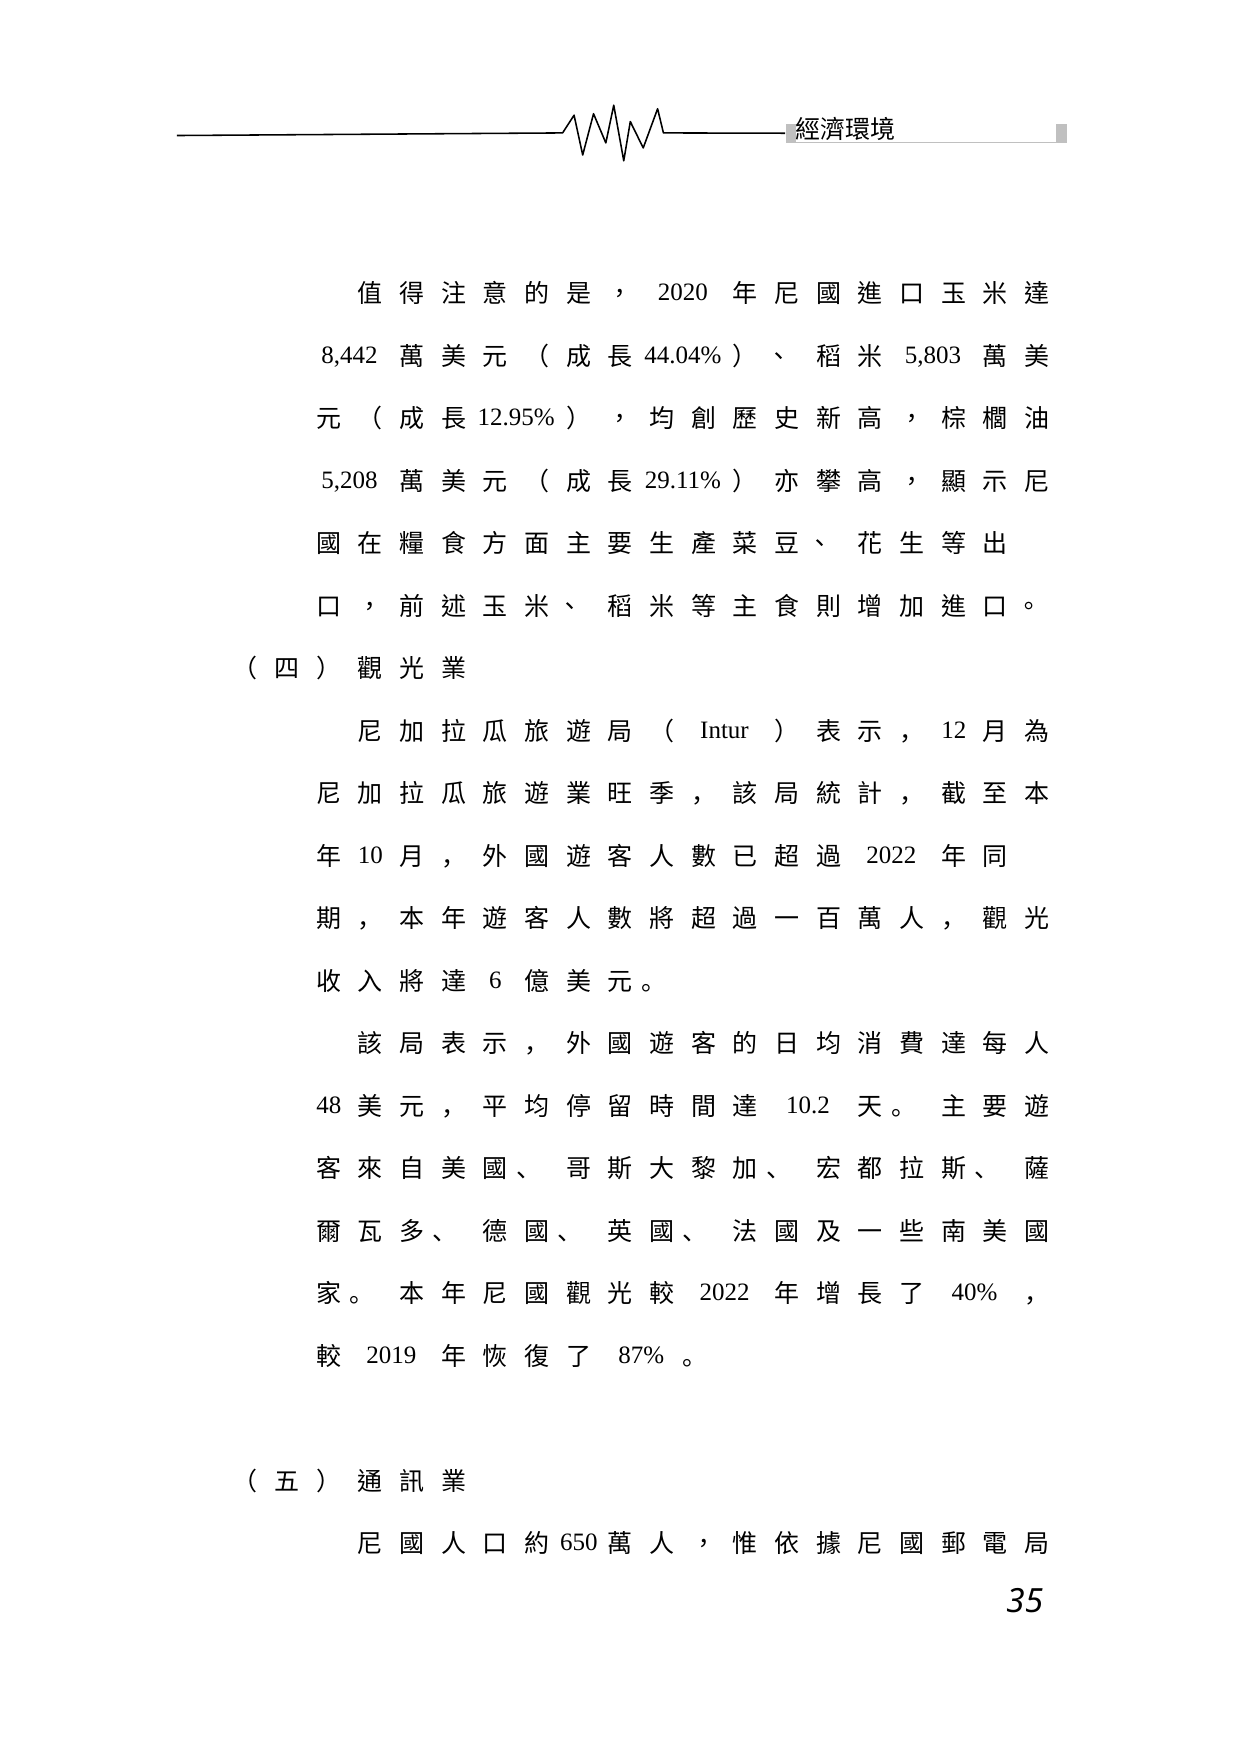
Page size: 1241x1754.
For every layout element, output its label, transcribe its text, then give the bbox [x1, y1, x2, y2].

text （五）通訊業 [207, 1438, 1058, 1500]
text 值得注意的是，2020年尼國進口玉米達8,442萬美元（成長44.04%）、稻米5,803萬美元（成長12.95%），均創歷史新高，棕櫚油5,208萬美元（成長29.11%）亦攀高，顯示尼國在糧食方面主要生產菜豆、花生等出口，前述玉米、稻米等主食則增加進口。 [281, 250, 1058, 625]
text 該局表示，外國遊客的日均消費達每人48美元，平均停留時間達10.2天。主要遊客來自美國、哥斯大黎加、宏都拉斯、薩爾瓦多、德國、英國、法國及一些南美國家。本年尼國觀光較2022年增長了40%，較2019年恢復了87%。 [281, 1000, 1058, 1375]
text 尼國人口約650萬人，惟依據尼國郵電局 [281, 1500, 1058, 1563]
text （四）觀光業 [207, 625, 1058, 688]
text 尼加拉瓜旅遊局（Intur）表示，12月為尼加拉瓜旅遊業旺季，該局統計，截至本年10月，外國遊客人數已超過2022年同期，本年遊客人數將超過一百萬人，觀光收入將達6億美元。 [281, 688, 1058, 1000]
